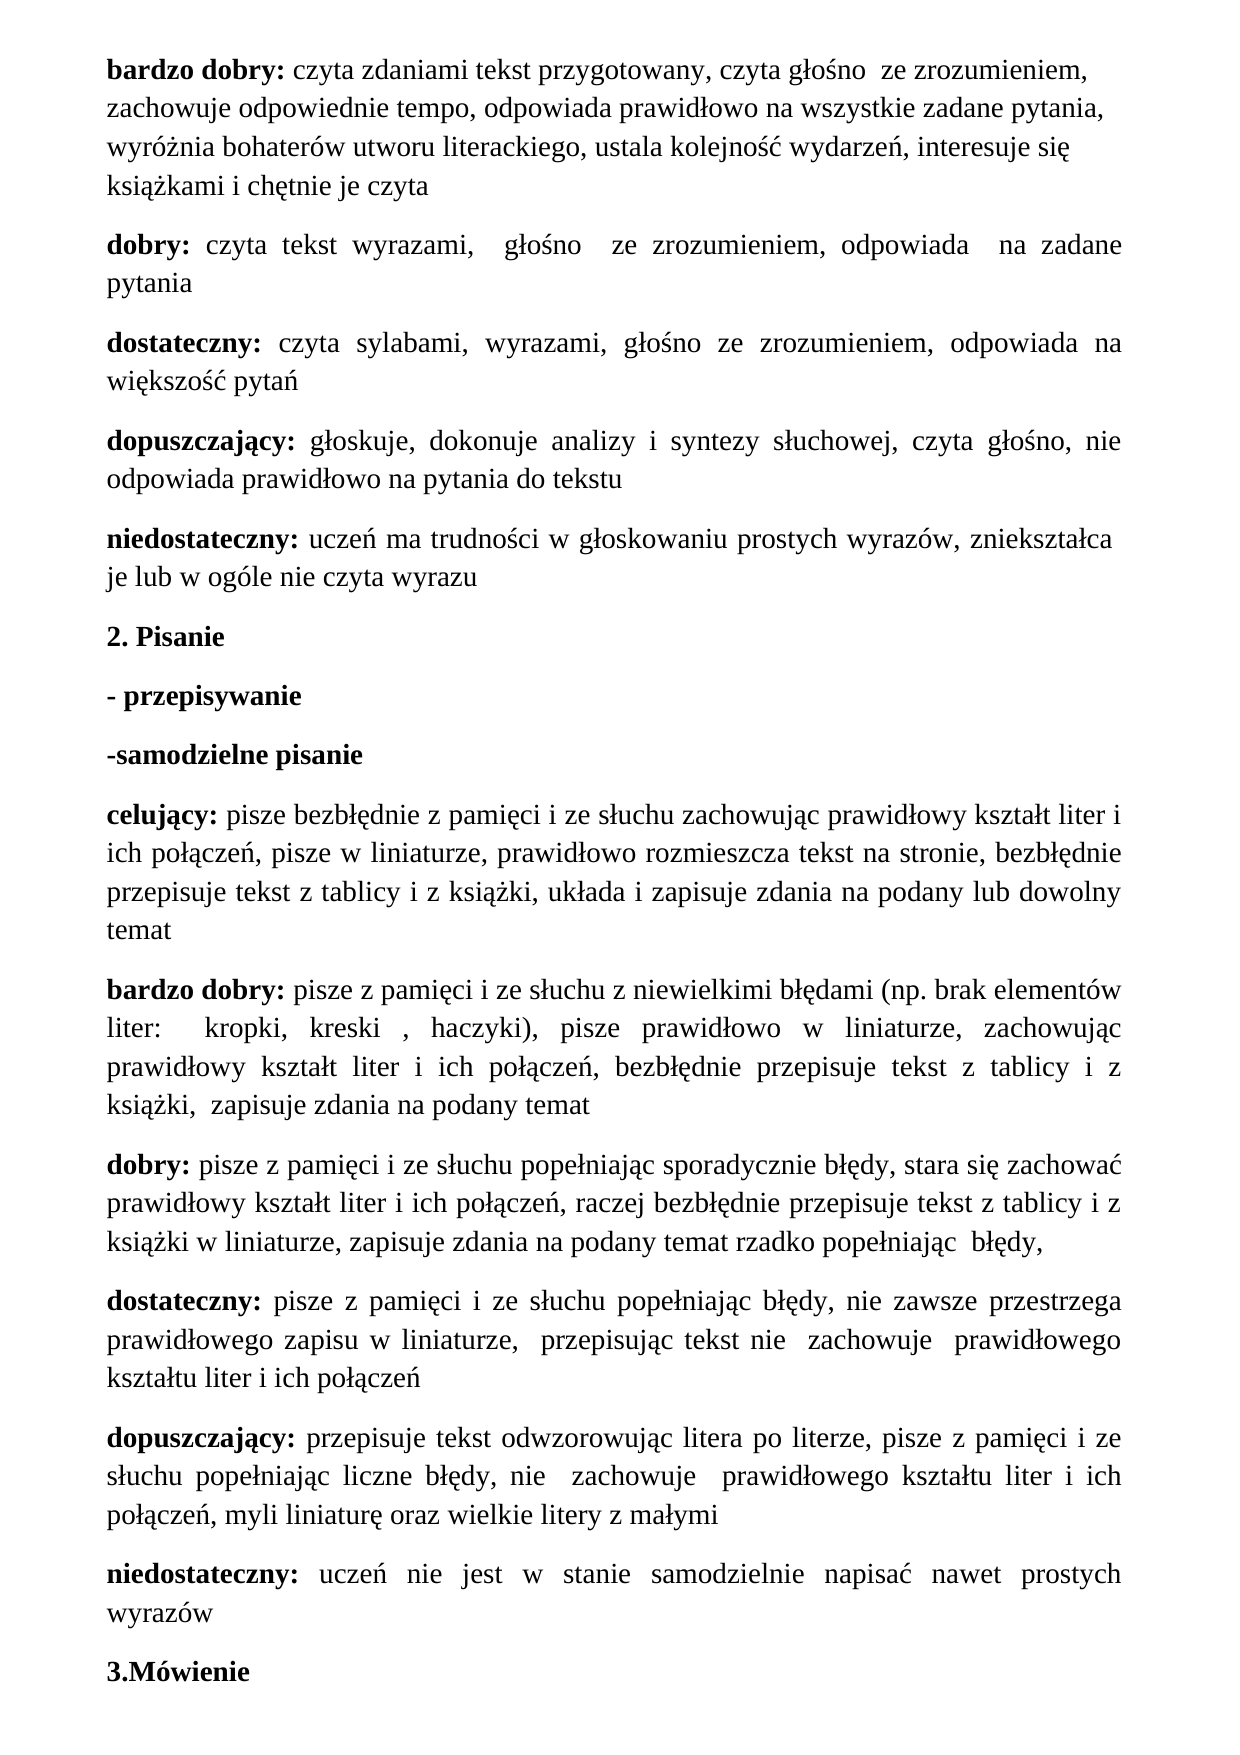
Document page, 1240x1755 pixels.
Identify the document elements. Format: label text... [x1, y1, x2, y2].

text bardzo dobry: czyta zdaniami tekst przygotowany, czyta głośno ze zrozumieniem, zachowuje odpowiednie tempo, odpowiada prawidłowo na wszystkie zadane pytania, wyróżnia bohaterów utworu literackiego, ustala kolejność wydarzeń, interesuje się książkami i chętnie je czyta [106, 52, 1123, 201]
text bardzo dobry: pisze z pamięci i ze słuchu z niewielkimi błędami (np. brak elementów liter: kropki, kreski , haczyki), pisze prawidłowo w liniaturze, zachowując prawidłowy kształt liter i ich połączeń, bezbłędnie przepisuje tekst z tablicy i z książki, zapisuje zdania na podany temat [106, 972, 1123, 1121]
text niedostateczny: uczeń nie jest w stanie samodzielnie napisać nawet prostych wyrazów [106, 1556, 1123, 1628]
text dostateczny: pisze z pamięci i ze słuchu popełniając błędy, nie zawsze przestrzega prawidłowego zapisu w liniaturze, przepisując tekst nie zachowuje prawidłowego kształtu liter i ich połączeń [106, 1283, 1123, 1394]
text - przepisywanie [106, 678, 1123, 712]
text dobry: pisze z pamięci i ze słuchu popełniając sporadycznie błędy, stara się zachować prawidłowy kształt liter i ich połączeń, raczej bezbłędnie przepisuje tekst z tablicy i z książki w liniaturze, zapisuje zdania na podany temat rzadko popełniając błędy, [106, 1147, 1123, 1257]
text dopuszczający: przepisuje tekst odwzorowując litera po literze, pisze z pamięci i ze słuchu popełniając liczne błędy, nie zachowuje prawidłowego kształtu liter i ich połączeń, myli liniaturę oraz wielkie litery z małymi [106, 1420, 1123, 1530]
text dopuszczający: głoskuje, dokonuje analizy i syntezy słuchowej, czyta głośno, nie odpowiada prawidłowo na pytania do tekstu [106, 423, 1123, 495]
text celujący: pisze bezbłędnie z pamięci i ze słuchu zachowując prawidłowy kształt liter i ich połączeń, pisze w liniaturze, prawidłowo rozmieszcza tekst na stronie, bezbłędnie przepisuje tekst z tablicy i z książki, układa i zapisuje zdania na podany lub dowolny temat [106, 797, 1123, 946]
text dobry: czyta tekst wyrazami, głośno ze zrozumieniem, odpowiada na zadane pytania [106, 227, 1123, 299]
text niedostateczny: uczeń ma trudności w głoskowaniu prostych wyrazów, zniekształca je lub w ogóle nie czyta wyrazu [106, 521, 1123, 593]
text -samodzielne pisanie [106, 737, 1123, 771]
text 3.Mówienie [106, 1654, 1123, 1688]
text 2. Pisanie [106, 619, 1123, 652]
text dostateczny: czyta sylabami, wyrazami, głośno ze zrozumieniem, odpowiada na większość pytań [106, 325, 1123, 397]
